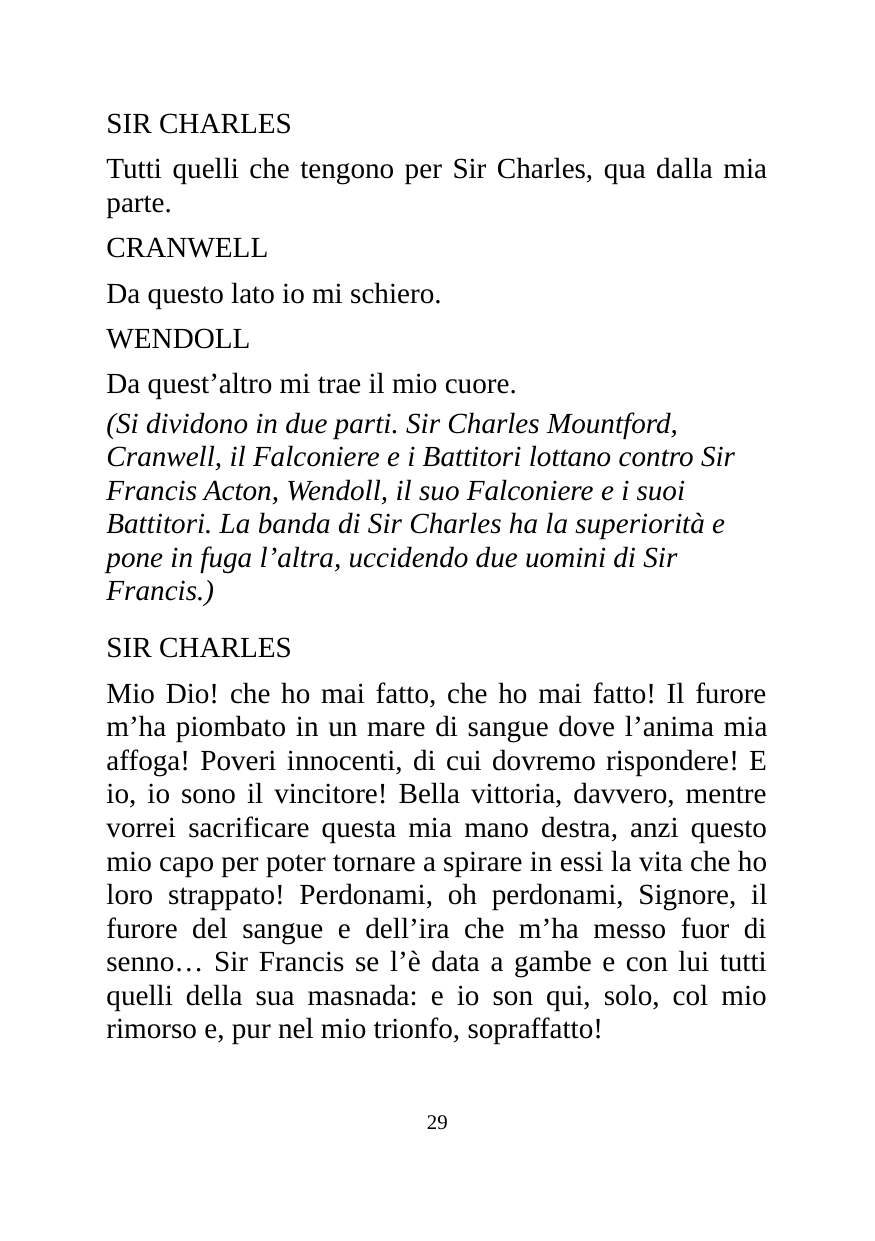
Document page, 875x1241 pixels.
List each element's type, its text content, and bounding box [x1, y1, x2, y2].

text CRANWELL [106, 230, 768, 264]
text SIR CHARLES [106, 106, 768, 140]
text Da quest’altro mi trae il mio cuore. [106, 366, 768, 400]
text Da questo lato io mi schiero. [106, 276, 768, 309]
text Mio Dio! che ho mai fatto, che ho mai fatto! Il furore m’ha piombato in un mare di sangue dove l’anima mia affoga! Poveri innocenti, di cui dovremo rispondere! E io, io sono il vincitore! Bella vittoria, davvero, mentre vorrei sacrificare questa mia mano destra, anzi questo mio capo per poter tornare a spirare in essi la vita che ho loro strappato! Perdonami, oh perdonami, Signore, il furore del sangue e dell’ira che m’ha messo fuor di senno… Sir Francis se l’è data a gambe e con lui tutti quelli della sua masnada: e io son qui, solo, col mio rimorso e, pur nel mio trionfo, sopraffatto! [106, 676, 768, 1045]
text (Si dividono in due parti. Sir Charles Mountford, Cranwell, il Falconiere e i Battitori lottano contro Sir Francis Acton, Wendoll, il suo Falconiere e i suoi Battitori. La banda di Sir Charles ha la superiorità e pone in fuga l’altra, uccidendo due uomini di Sir Francis.) [106, 406, 768, 607]
text WENDOLL [106, 321, 768, 354]
text Tutti quelli che tengono per Sir Charles, qua dalla mia parte. [106, 152, 768, 219]
text SIR CHARLES [106, 631, 768, 664]
